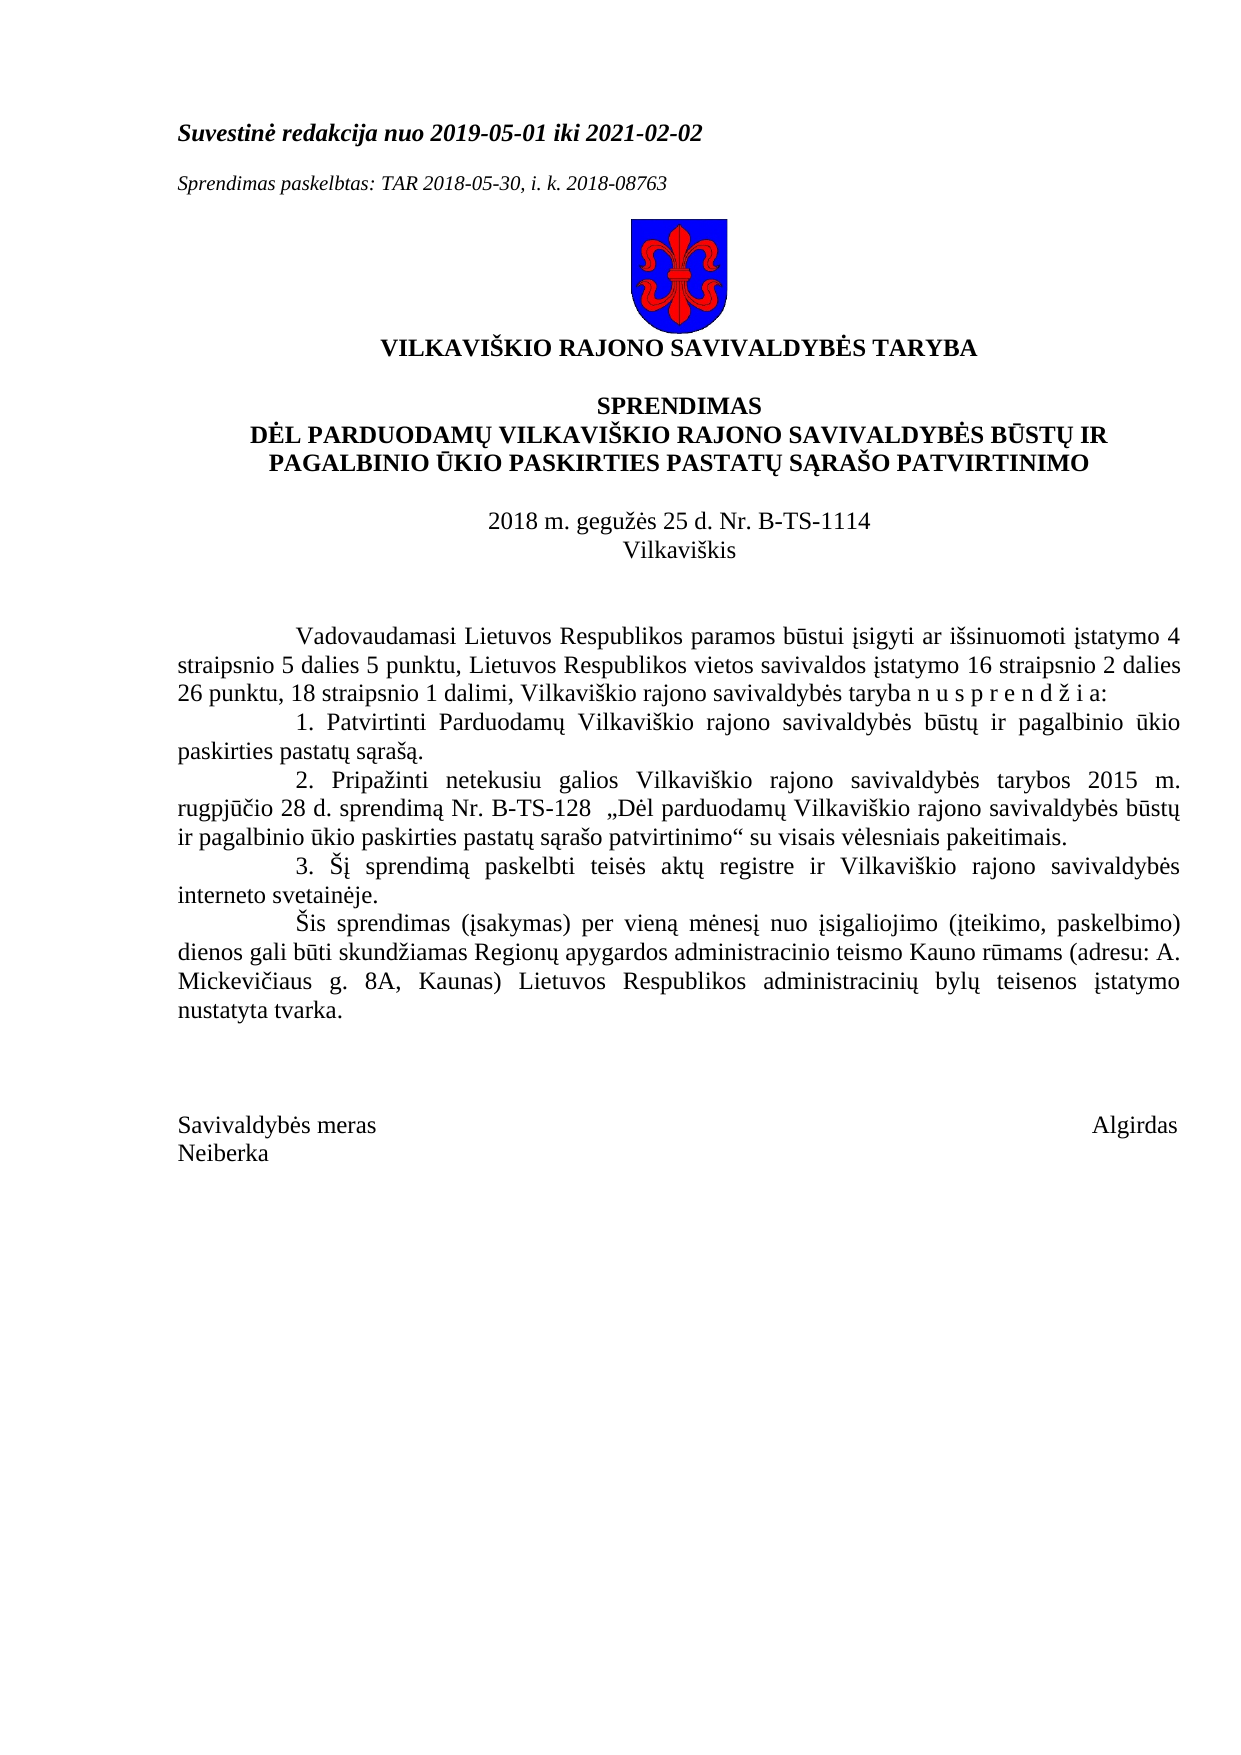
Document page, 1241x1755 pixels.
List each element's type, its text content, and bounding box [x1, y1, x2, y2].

text 2. Pripažinti netekusiu galios Vilkaviškio rajono savivaldybės tarybos 2015 m. rugpjūčio 28 d. sprendimą Nr. B-TS-128 „Dėl parduodamų Vilkaviškio rajono savivaldybės būstų ir pagalbinio ūkio paskirties pastatų sąrašo patvirtinimo“ su visais vėlesniais pakeitimais. [177, 765, 1181, 851]
text Suvestinė redakcija nuo 2019-05-01 iki 2021-02-02 [177, 118, 1181, 147]
text Šis sprendimas (įsakymas) per vieną mėnesį nuo įsigaliojimo (įteikimo, paskelbimo) dienos gali būti skundžiamas Regionų apygardos administracinio teismo Kauno rūmams (adresu: A. Mickevičiaus g. 8A, Kaunas) Lietuvos Respublikos administracinių bylų teisenos įstatymo nustatyta tvarka. [178, 908, 1181, 1023]
text VILKAVIŠKIO RAJONO SAVIVALDYBĖS TARYBA [177, 333, 1181, 362]
text 2018 m. gegužės 25 d. Nr. B-TS-1114 [177, 506, 1181, 535]
text DĖL PARDUODAMŲ VILKAVIŠKIO RAJONO SAVIVALDYBĖS BŪSTŲ IR PAGALBINIO ŪKIO PASKIRTIES PASTATŲ SĄRAŠO PATVIRTINIMO [177, 420, 1181, 477]
text Vadovaudamasi Lietuvos Respublikos paramos būstui įsigyti ar išsinuomoti įstatymo 4 straipsnio 5 dalies 5 punktu, Lietuvos Respublikos vietos savivaldos įstatymo 16 straipsnio 2 dalies 26 punktu, 18 straipsnio 1 dalimi, Vilkaviškio rajono savivaldybės taryba n u s p r e n d ž i a: [177, 621, 1181, 707]
text Savivaldybės meras Algirdas Neiberka [177, 1110, 1181, 1167]
text Sprendimas paskelbtas: TAR 2018-05-30, i. k. 2018-08763 [177, 171, 1181, 195]
text 1. Patvirtinti Parduodamų Vilkaviškio rajono savivaldybės būstų ir pagalbinio ūkio paskirties pastatų sąrašą. [177, 707, 1181, 765]
text Vilkaviškis [177, 535, 1181, 563]
text 3. Šį sprendimą paskelbti teisės aktų registre ir Vilkaviškio rajono savivaldybės interneto svetainėje. [177, 851, 1181, 908]
text SPRENDIMAS [177, 391, 1181, 420]
